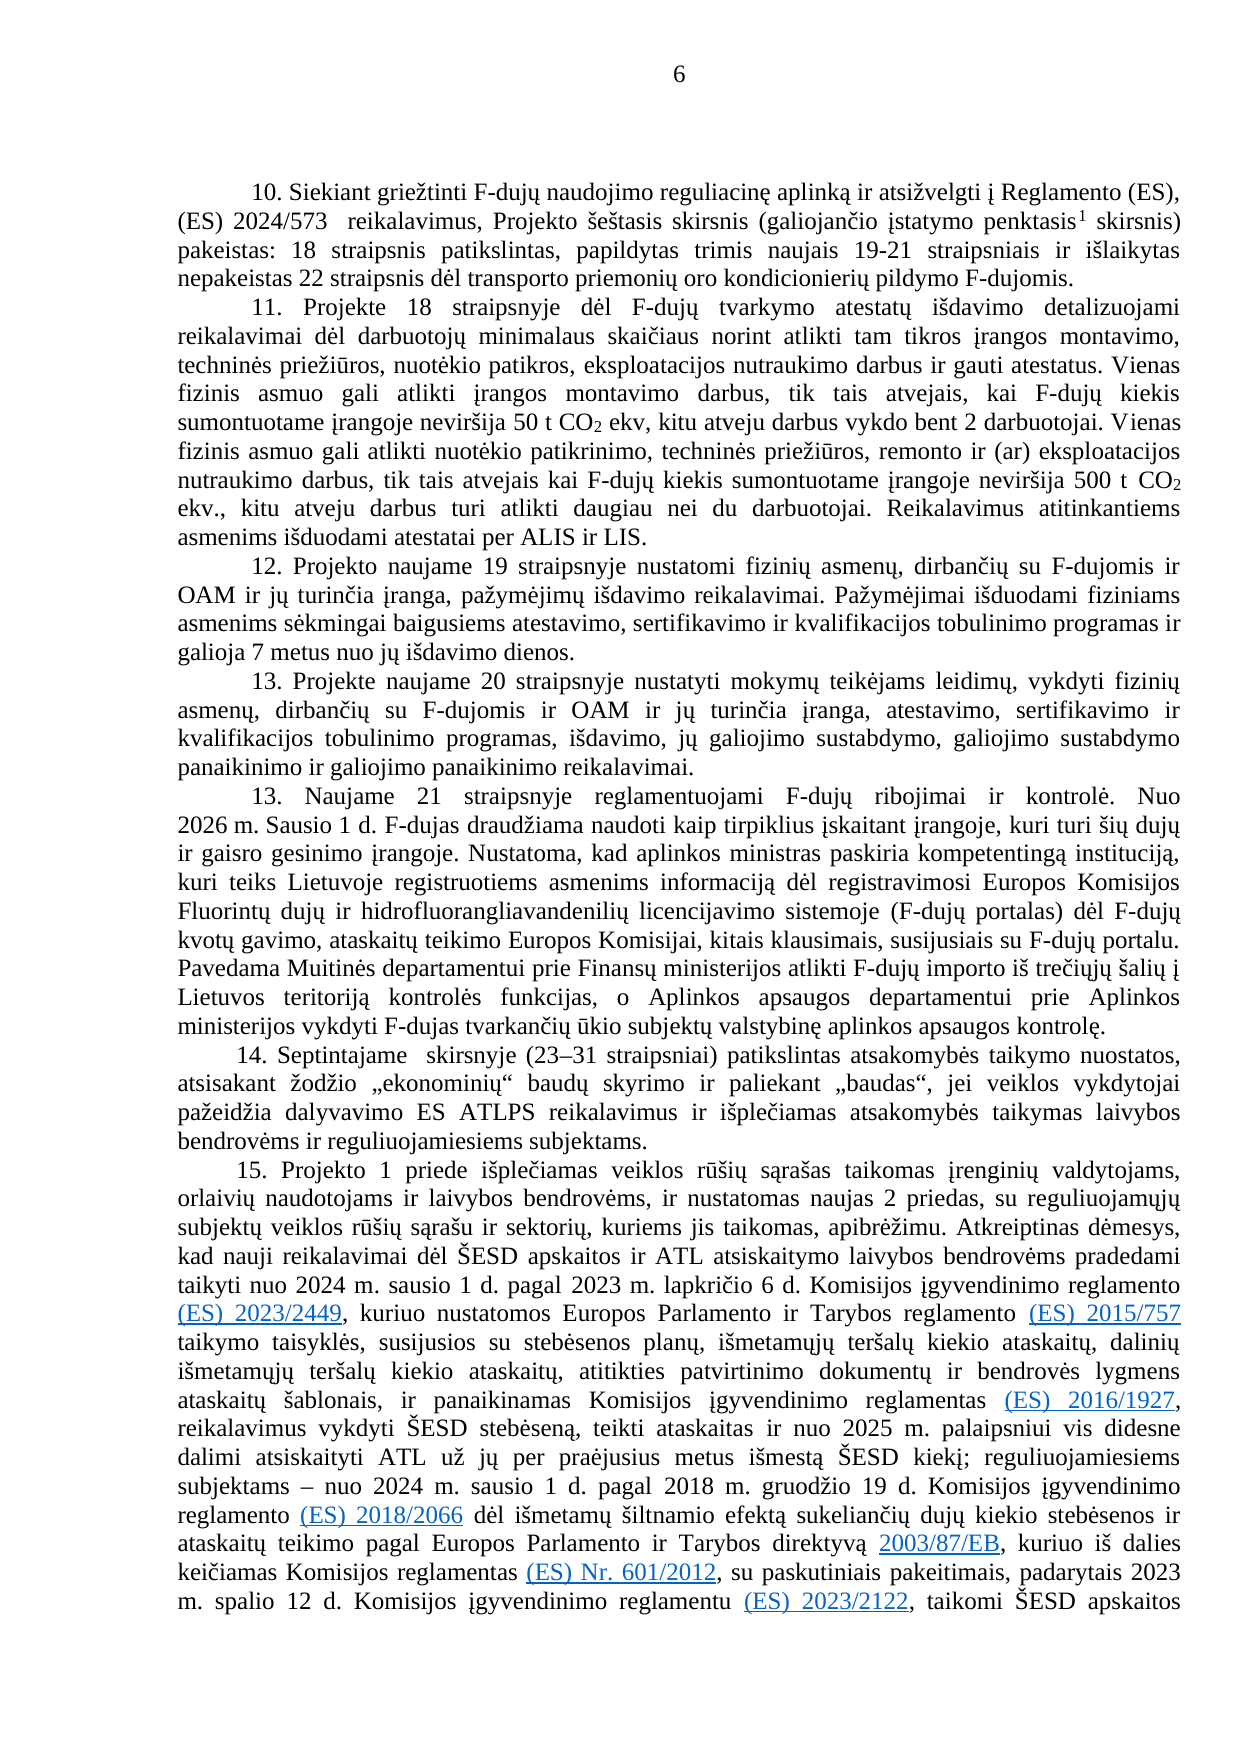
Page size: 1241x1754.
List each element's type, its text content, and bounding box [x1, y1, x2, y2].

text 13. Projekte naujame 20 straipsnyje nustatyti mokymų teikėjams leidimų, vykdyti fizinių asmenų, dirbančių su F-dujomis ir OAM ir jų turinčia įranga, atestavimo, sertifikavimo ir kvalifikacijos tobulinimo programas, išdavimo, jų galiojimo sustabdymo, galiojimo sustabdymo panaikinimo ir galiojimo panaikinimo reikalavimai. [177, 666, 1181, 781]
text 11. Projekte 18 straipsnyje dėl F-dujų tvarkymo atestatų išdavimo detalizuojami reikalavimai dėl darbuotojų minimalaus skaičiaus norint atlikti tam tikros įrangos montavimo, techninės priežiūros, nuotėkio patikros, eksploatacijos nutraukimo darbus ir gauti atestatus. Vienas fizinis asmuo gali atlikti įrangos montavimo darbus, tik tais atvejais, kai F-dujų kiekis sumontuotame įrangoje neviršija 50 t CO2 ekv, kitu atveju darbus vykdo bent 2 darbuotojai. Vienas fizinis asmuo gali atlikti nuotėkio patikrinimo, techninės priežiūros, remonto ir (ar) eksploatacijos nutraukimo darbus, tik tais atvejais kai F-dujų kiekis sumontuotame įrangoje neviršija 500 t CO2 ekv., kitu atveju darbus turi atlikti daugiau nei du darbuotojai. Reikalavimus atitinkantiems asmenims išduodami atestatai per ALIS ir LIS. [177, 292, 1181, 551]
text 12. Projekto naujame 19 straipsnyje nustatomi fizinių asmenų, dirbančių su F-dujomis ir OAM ir jų turinčia įranga, pažymėjimų išdavimo reikalavimai. Pažymėjimai išduodami fiziniams asmenims sėkmingai baigusiems atestavimo, sertifikavimo ir kvalifikacijos tobulinimo programas ir galioja 7 metus nuo jų išdavimo dienos. [177, 551, 1181, 666]
text 13. Naujame 21 straipsnyje reglamentuojami F-dujų ribojimai ir kontrolė. Nuo 2026 m. Sausio 1 d. F-dujas draudžiama naudoti kaip tirpiklius įskaitant įrangoje, kuri turi šių dujų ir gaisro gesinimo įrangoje. Nustatoma, kad aplinkos ministras paskiria kompetentingą instituciją, kuri teiks Lietuvoje registruotiems asmenims informaciją dėl registravimosi Europos Komisijos Fluorintų dujų ir hidrofluorangliavandenilių licencijavimo sistemoje (F-dujų portalas) dėl F-dujų kvotų gavimo, ataskaitų teikimo Europos Komisijai, kitais klausimais, susijusiais su F-dujų portalu. Pavedama Muitinės departamentui prie Finansų ministerijos atlikti F-dujų importo iš trečiųjų šalių į Lietuvos teritoriją kontrolės funkcijas, o Aplinkos apsaugos departamentui prie Aplinkos ministerijos vykdyti F-dujas tvarkančių ūkio subjektų valstybinę aplinkos apsaugos kontrolę. [177, 781, 1181, 1040]
text 10. Siekiant griežtinti F-dujų naudojimo reguliacinę aplinką ir atsižvelgti į Reglamento (ES), (ES) 2024/573 reikalavimus, Projekto šeštasis skirsnis (galiojančio įstatymo penktasis1 skirsnis) pakeistas: 18 straipsnis patikslintas, papildytas trimis naujais 19-21 straipsniais ir išlaikytas nepakeistas 22 straipsnis dėl transporto priemonių oro kondicionierių pildymo F-dujomis. [177, 177, 1181, 292]
text 14. Septintajame skirsnyje (23–31 straipsniai) patikslintas atsakomybės taikymo nuostatos, atsisakant žodžio „ekonominių“ baudų skyrimo ir paliekant „baudas“, jei veiklos vykdytojai pažeidžia dalyvavimo ES ATLPS reikalavimus ir išplečiamas atsakomybės taikymas laivybos bendrovėms ir reguliuojamiesiems subjektams. [177, 1040, 1181, 1155]
text 15. Projekto 1 priede išplečiamas veiklos rūšių sąrašas taikomas įrenginių valdytojams, orlaivių naudotojams ir laivybos bendrovėms, ir nustatomas naujas 2 priedas, su reguliuojamųjų subjektų veiklos rūšių sąrašu ir sektorių, kuriems jis taikomas, apibrėžimu. Atkreiptinas dėmesys, kad nauji reikalavimai dėl ŠESD apskaitos ir ATL atsiskaitymo laivybos bendrovėms pradedami taikyti nuo 2024 m. sausio 1 d. pagal 2023 m. lapkričio 6 d. Komisijos įgyvendinimo reglamento (ES) 2023/2449, kuriuo nustatomos Europos Parlamento ir Tarybos reglamento (ES) 2015/757 taikymo taisyklės, susijusios su stebėsenos planų, išmetamųjų teršalų kiekio ataskaitų, dalinių išmetamųjų teršalų kiekio ataskaitų, atitikties patvirtinimo dokumentų ir bendrovės lygmens ataskaitų šablonais, ir panaikinamas Komisijos įgyvendinimo reglamentas (ES) 2016/1927, reikalavimus vykdyti ŠESD stebėseną, teikti ataskaitas ir nuo 2025 m. palaipsniui vis didesne dalimi atsiskaityti ATL už jų per praėjusius metus išmestą ŠESD kiekį; reguliuojamiesiems subjektams – nuo 2024 m. sausio 1 d. pagal 2018 m. gruodžio 19 d. Komisijos įgyvendinimo reglamento (ES) 2018/2066 dėl išmetamų šiltnamio efektą sukeliančių dujų kiekio stebėsenos ir ataskaitų teikimo pagal Europos Parlamento ir Tarybos direktyvą 2003/87/EB, kuriuo iš dalies keičiamas Komisijos reglamentas (ES) Nr. 601/2012, su paskutiniais pakeitimais, padarytais 2023 m. spalio 12 d. Komisijos įgyvendinimo reglamentu (ES) 2023/2122, taikomi ŠESD apskaitos [177, 1155, 1181, 1615]
